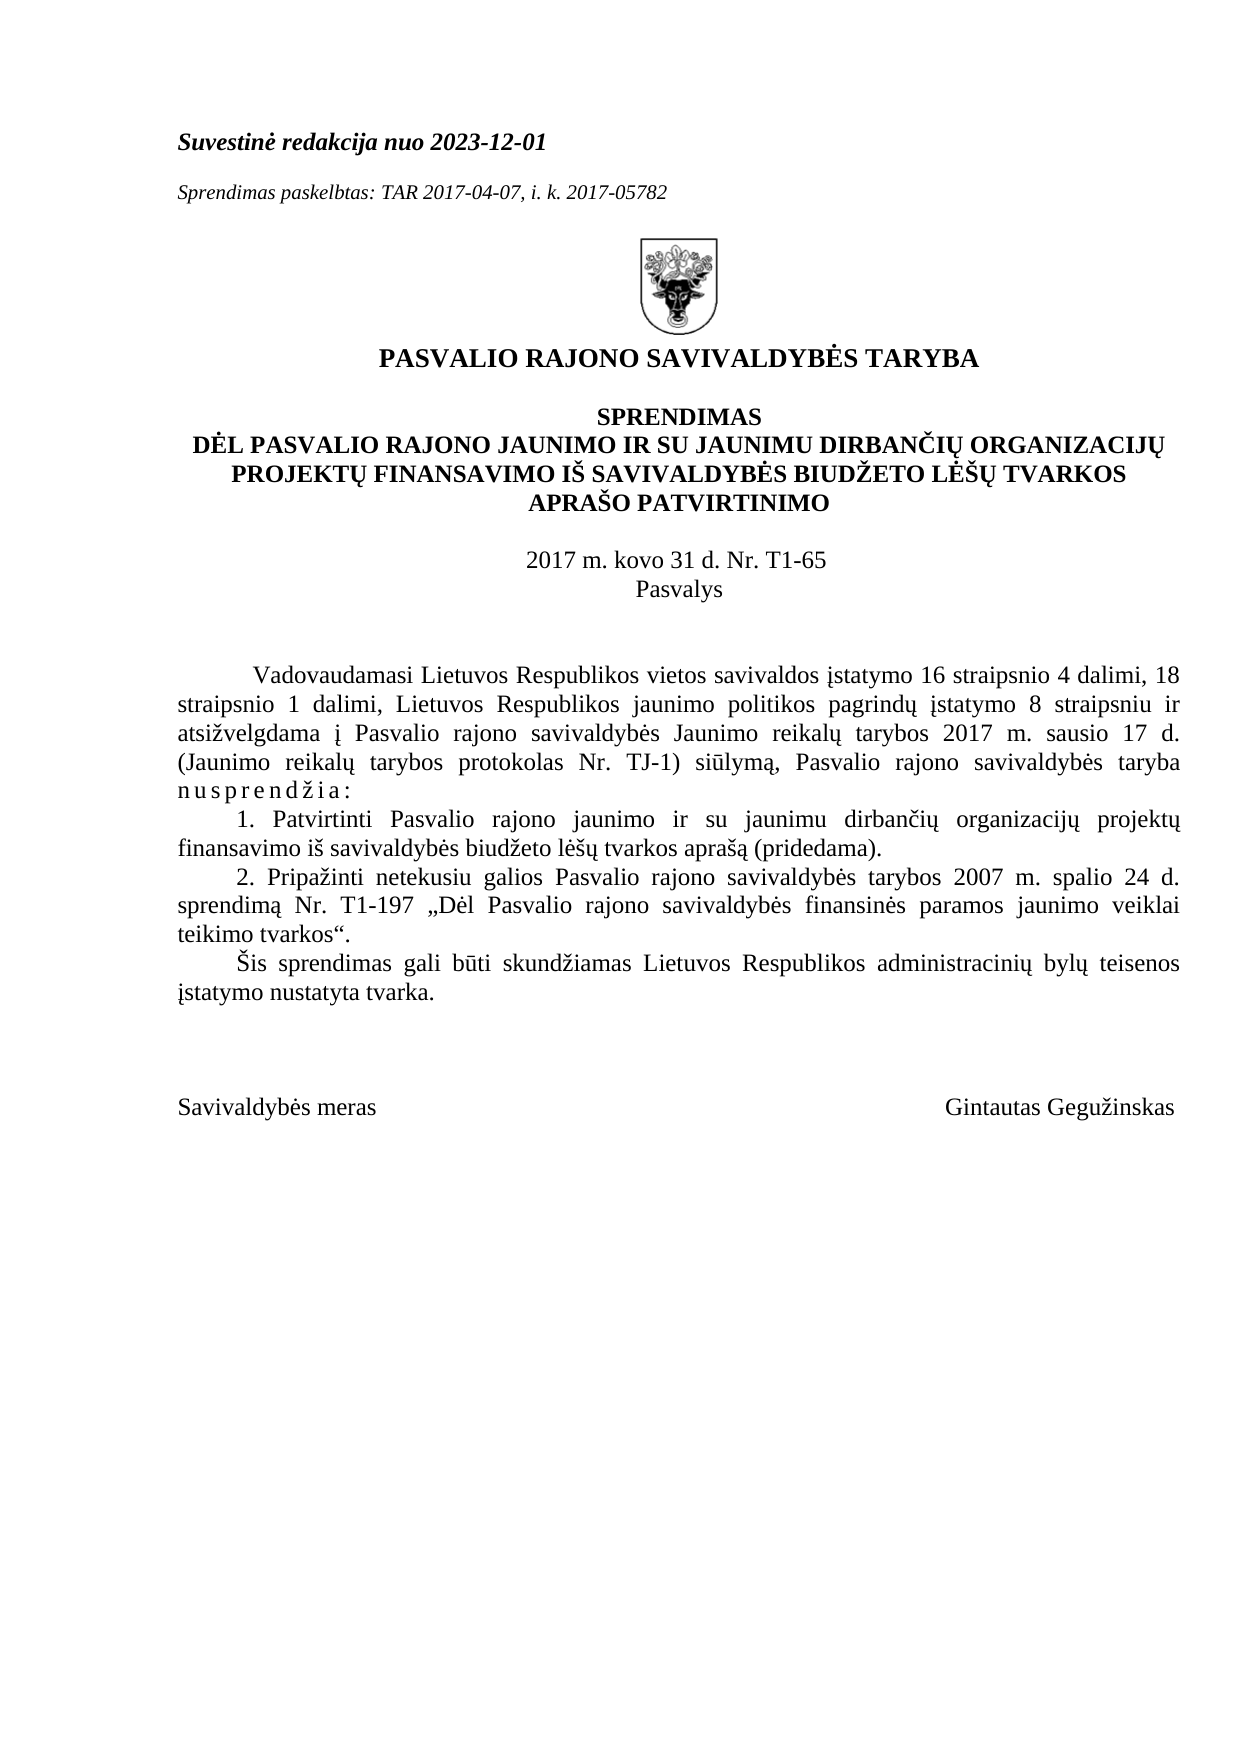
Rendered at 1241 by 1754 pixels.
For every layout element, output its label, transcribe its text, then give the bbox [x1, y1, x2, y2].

text DĖL PASVALIO RAJONO JAUNIMO IR SU JAUNIMU DIRBANČIŲ ORGANIZACIJŲ projektų FINANSAVIMO IŠ SAVIVALDYBĖS BIUDŽETO LĖŠŲ TVARKOS APRAŠO PATVIRTINIMO [177, 430, 1181, 517]
text 1. Patvirtinti Pasvalio rajono jaunimo ir su jaunimu dirbančių organizacijų projektų finansavimo iš savivaldybės biudžeto lėšų tvarkos aprašą (pridedama). [177, 804, 1181, 862]
text Vadovaudamasi Lietuvos Respublikos vietos savivaldos įstatymo 16 straipsnio 4 dalimi, 18 straipsnio 1 dalimi, Lietuvos Respublikos jaunimo politikos pagrindų įstatymo 8 straipsniu ir atsižvelgdama į Pasvalio rajono savivaldybės Jaunimo reikalų tarybos 2017 m. sausio 17 d. (Jaunimo reikalų tarybos protokolas Nr. TJ-1) siūlymą, Pasvalio rajono savivaldybės taryba nusprendžia: [177, 660, 1181, 804]
text 2. Pripažinti netekusiu galios Pasvalio rajono savivaldybės tarybos 2007 m. spalio 24 d. sprendimą Nr. T1-197 „Dėl Pasvalio rajono savivaldybės finansinės paramos jaunimo veiklai teikimo tvarkos“. [177, 862, 1181, 948]
text Pasvalio rajono savivaldybės taryba [177, 342, 1181, 373]
text Pasvalys [177, 574, 1181, 603]
text Sprendimas [177, 402, 1181, 430]
text Šis sprendimas gali būti skundžiamas Lietuvos Respublikos administracinių bylų teisenos įstatymo nustatyta tvarka. [177, 948, 1181, 1005]
text Suvestinė redakcija nuo 2023-12-01 [177, 127, 1181, 156]
text Sprendimas paskelbtas: TAR 2017-04-07, i. k. 2017-05782 [177, 179, 1181, 204]
text Savivaldybės meras Gintautas Gegužinskas [177, 1092, 1181, 1120]
text 2017 m. kovo 31 d. Nr. T1-65 [177, 545, 1181, 574]
